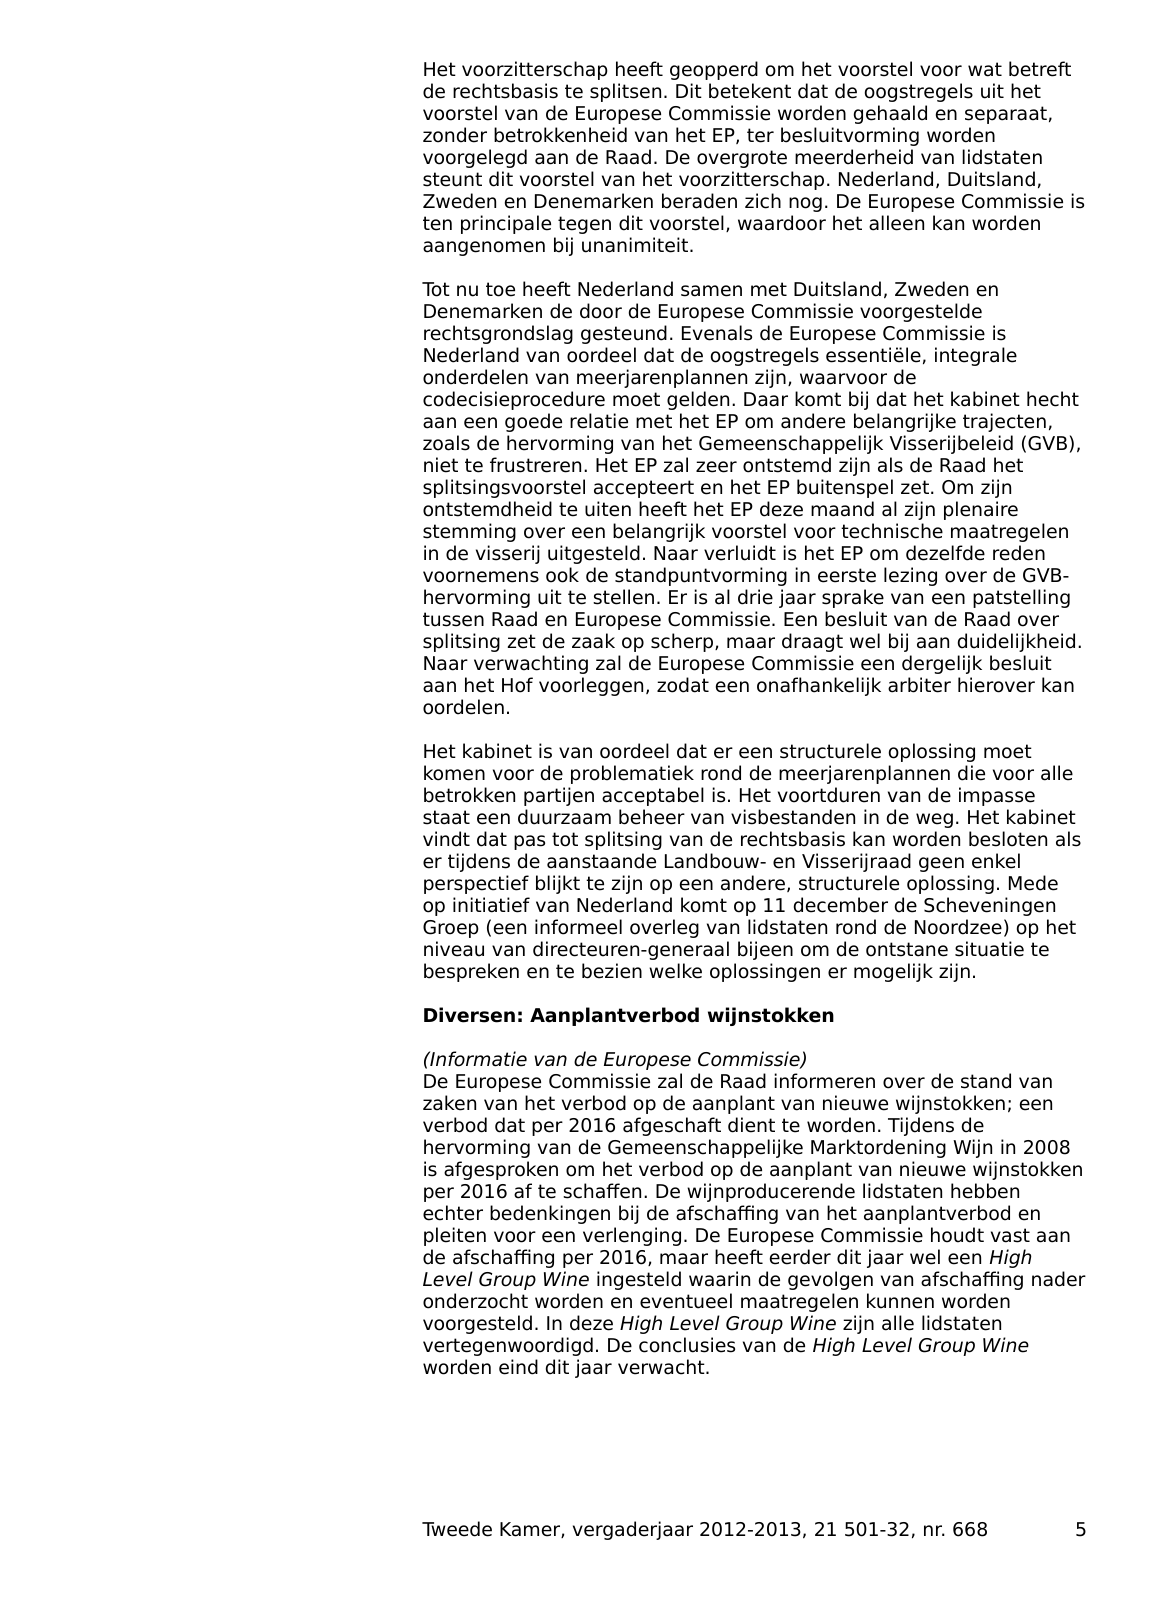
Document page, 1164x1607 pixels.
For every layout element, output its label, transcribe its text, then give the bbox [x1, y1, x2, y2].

subtitle Diversen: Aanplantverbod wijnstokken [422, 1005, 1087, 1027]
text Het voorzitterschap heeft geopperd om het voorstel voor wat betreft de rechtsbasis te splitsen. Dit betekent dat de oogstregels uit het voorstel van de Europese Commissie worden gehaald en separaat, zonder betrokkenheid van het EP, ter besluitvorming worden voorgelegd aan de Raad. De overgrote meerderheid van lidstaten steunt dit voorstel van het voorzitterschap. Nederland, Duitsland, Zweden en Denemarken beraden zich nog. De Europese Commissie is ten principale tegen dit voorstel, waardoor het alleen kan worden aangenomen bij unanimiteit. [422, 59, 1087, 257]
text Tot nu toe heeft Nederland samen met Duitsland, Zweden en Denemarken de door de Europese Commissie voorgestelde rechtsgrondslag gesteund. Evenals de Europese Commissie is Nederland van oordeel dat de oogstregels essentiële, integrale onderdelen van meerjarenplannen zijn, waarvoor de codecisieprocedure moet gelden. Daar komt bij dat het kabinet hecht aan een goede relatie met het EP om andere belangrijke trajecten, zoals de hervorming van het Gemeenschappelijk Visserijbeleid (GVB), niet te frustreren. Het EP zal zeer ontstemd zijn als de Raad het splitsingsvoorstel accepteert en het EP buitenspel zet. Om zijn ontstemdheid te uiten heeft het EP deze maand al zijn plenaire stemming over een belangrijk voorstel voor technische maatregelen in de visserij uitgesteld. Naar verluidt is het EP om dezelfde reden voornemens ook de standpuntvorming in eerste lezing over de GVB-hervorming uit te stellen. Er is al drie jaar sprake van een patstelling tussen Raad en Europese Commissie. Een besluit van de Raad over splitsing zet de zaak op scherp, maar draagt wel bij aan duidelijkheid. Naar verwachting zal de Europese Commissie een dergelijk besluit aan het Hof voorleggen, zodat een onafhankelijk arbiter hierover kan oordelen. [422, 279, 1087, 719]
text (Informatie van de Europese Commissie) [422, 1049, 1087, 1071]
text De Europese Commissie zal de Raad informeren over de stand van zaken van het verbod op de aanplant van nieuwe wijnstokken; een verbod dat per 2016 afgeschaft dient te worden. Tijdens de hervorming van de Gemeenschappelijke Marktordening Wijn in 2008 is afgesproken om het verbod op de aanplant van nieuwe wijnstokken per 2016 af te schaffen. De wijnproducerende lidstaten hebben echter bedenkingen bij de afschaffing van het aanplantverbod en pleiten voor een verlenging. De Europese Commissie houdt vast aan de afschaffing per 2016, maar heeft eerder dit jaar wel een High Level Group Wine ingesteld waarin de gevolgen van afschaffing nader onderzocht worden en eventueel maatregelen kunnen worden voorgesteld. In deze High Level Group Wine zijn alle lidstaten vertegenwoordigd. De conclusies van de High Level Group Wine worden eind dit jaar verwacht. [422, 1071, 1087, 1379]
text Het kabinet is van oordeel dat er een structurele oplossing moet komen voor de problematiek rond de meerjarenplannen die voor alle betrokken partijen acceptabel is. Het voortduren van de impasse staat een duurzaam beheer van visbestanden in de weg. Het kabinet vindt dat pas tot splitsing van de rechtsbasis kan worden besloten als er tijdens de aanstaande Landbouw- en Visserijraad geen enkel perspectief blijkt te zijn op een andere, structurele oplossing. Mede op initiatief van Nederland komt op 11 december de Scheveningen Groep (een informeel overleg van lidstaten rond de Noordzee) op het niveau van directeuren-generaal bijeen om de ontstane situatie te bespreken en te bezien welke oplossingen er mogelijk zijn. [422, 741, 1087, 983]
